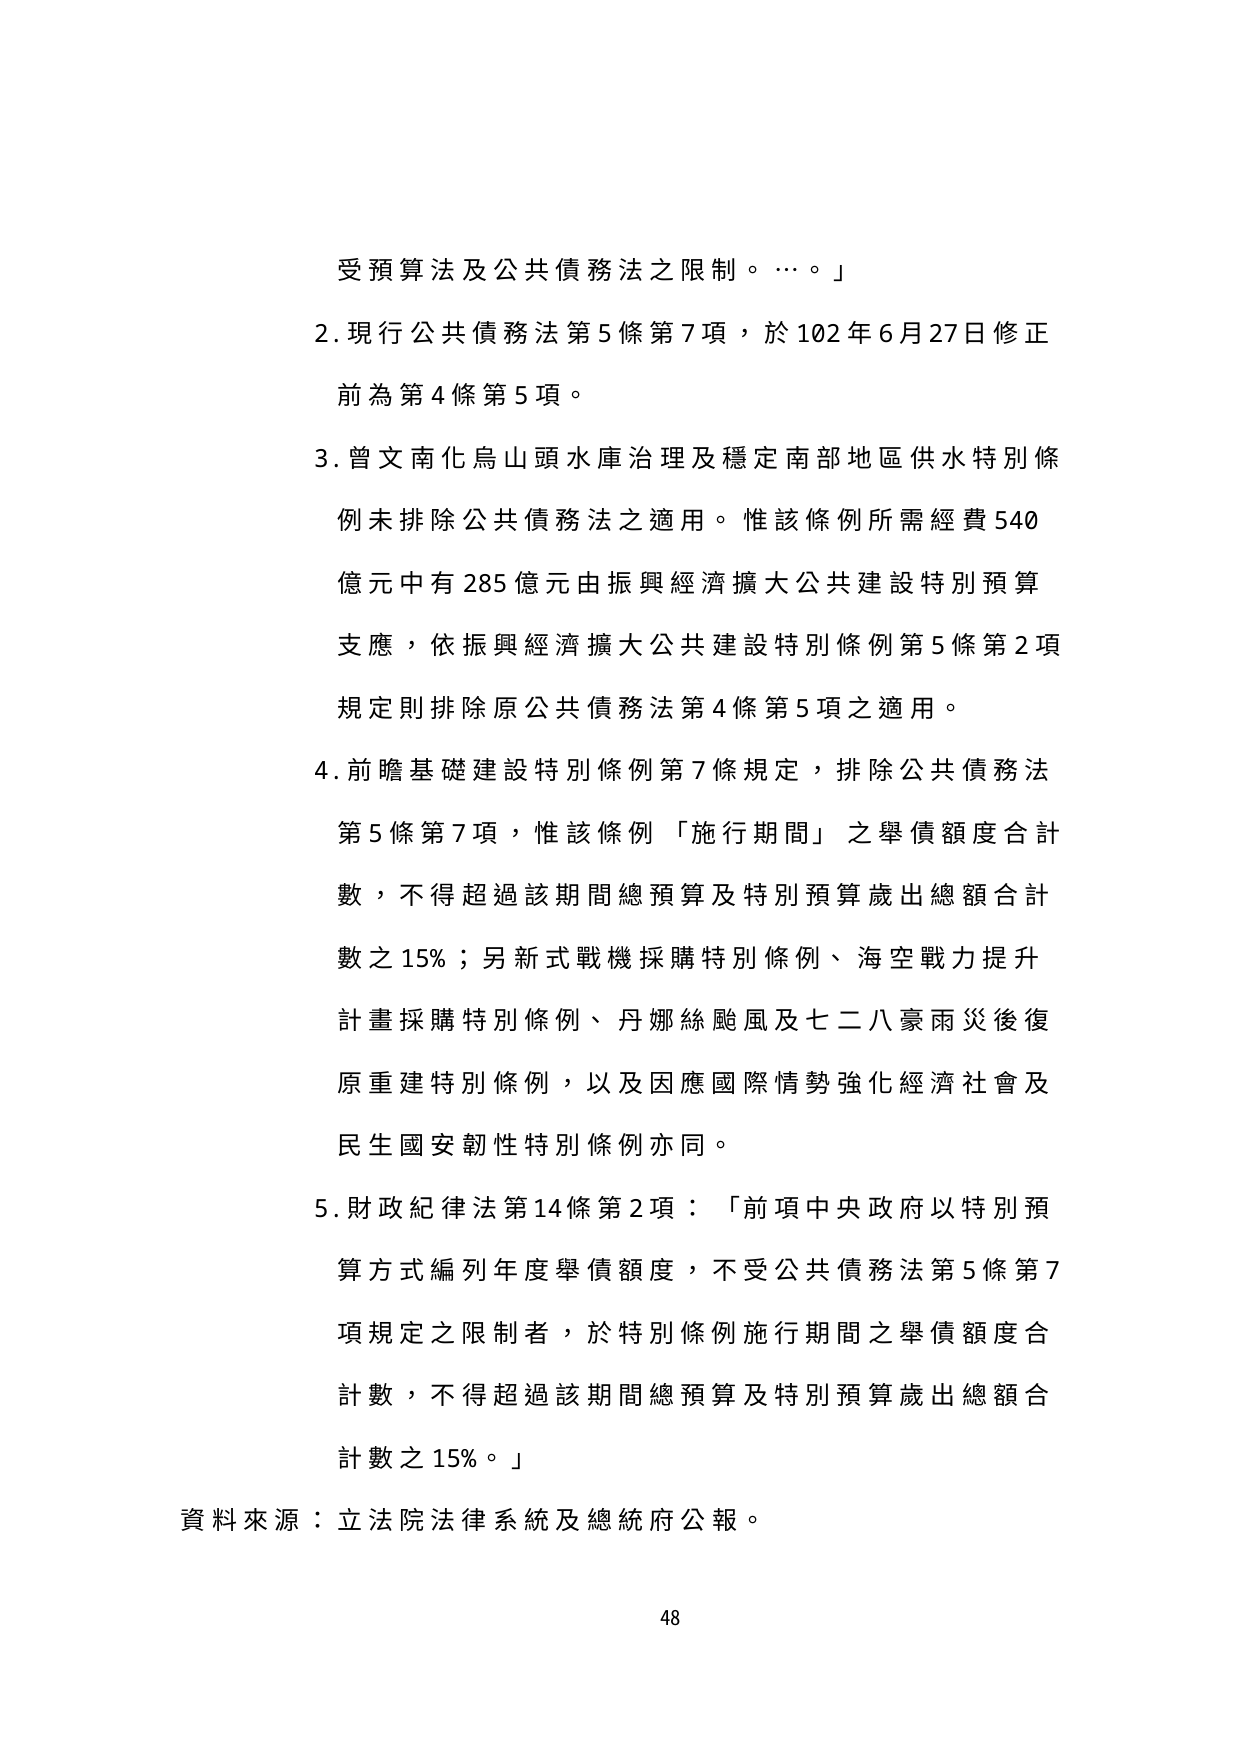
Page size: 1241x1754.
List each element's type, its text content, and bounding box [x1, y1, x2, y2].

text 4.前瞻基礎建設特別條例第7條規定，排除公共債務法第5條第7項，惟該條例「施行期間」之舉債額度合計數，不得超過該期間總預算及特別預算歲出總額合計數之15%；另新式戰機採購特別條例、海空戰力提升計畫採購特別條例、丹娜絲颱風及七二八豪雨災後復原重建特別條例，以及因應國際情勢強化經濟社會及民生國安韌性特別條例亦同。 [305, 727, 1063, 1165]
text 2.現行公共債務法第5條第7項，於102年6月27日修正前為第4條第5項。 [305, 290, 1063, 415]
text 5.財政紀律法第14條第2項：「前項中央政府以特別預算方式編列年度舉債額度，不受公共債務法第5條第7項規定之限制者，於特別條例施行期間之舉債額度合計數，不得超過該期間總預算及特別預算歲出總額合計數之15%。」 [305, 1165, 1063, 1477]
text 3.曾文南化烏山頭水庫治理及穩定南部地區供水特別條例未排除公共債務法之適用。惟該條例所需經費540億元中有285億元由振興經濟擴大公共建設特別預算支應，依振興經濟擴大公共建設特別條例第5條第2項規定則排除原公共債務法第4條第5項之適用。 [305, 415, 1063, 727]
text 受預算法及公共債務法之限制。…。」 [177, 227, 1063, 290]
text 資料來源：立法院法律系統及總統府公報。 [177, 1477, 1063, 1540]
